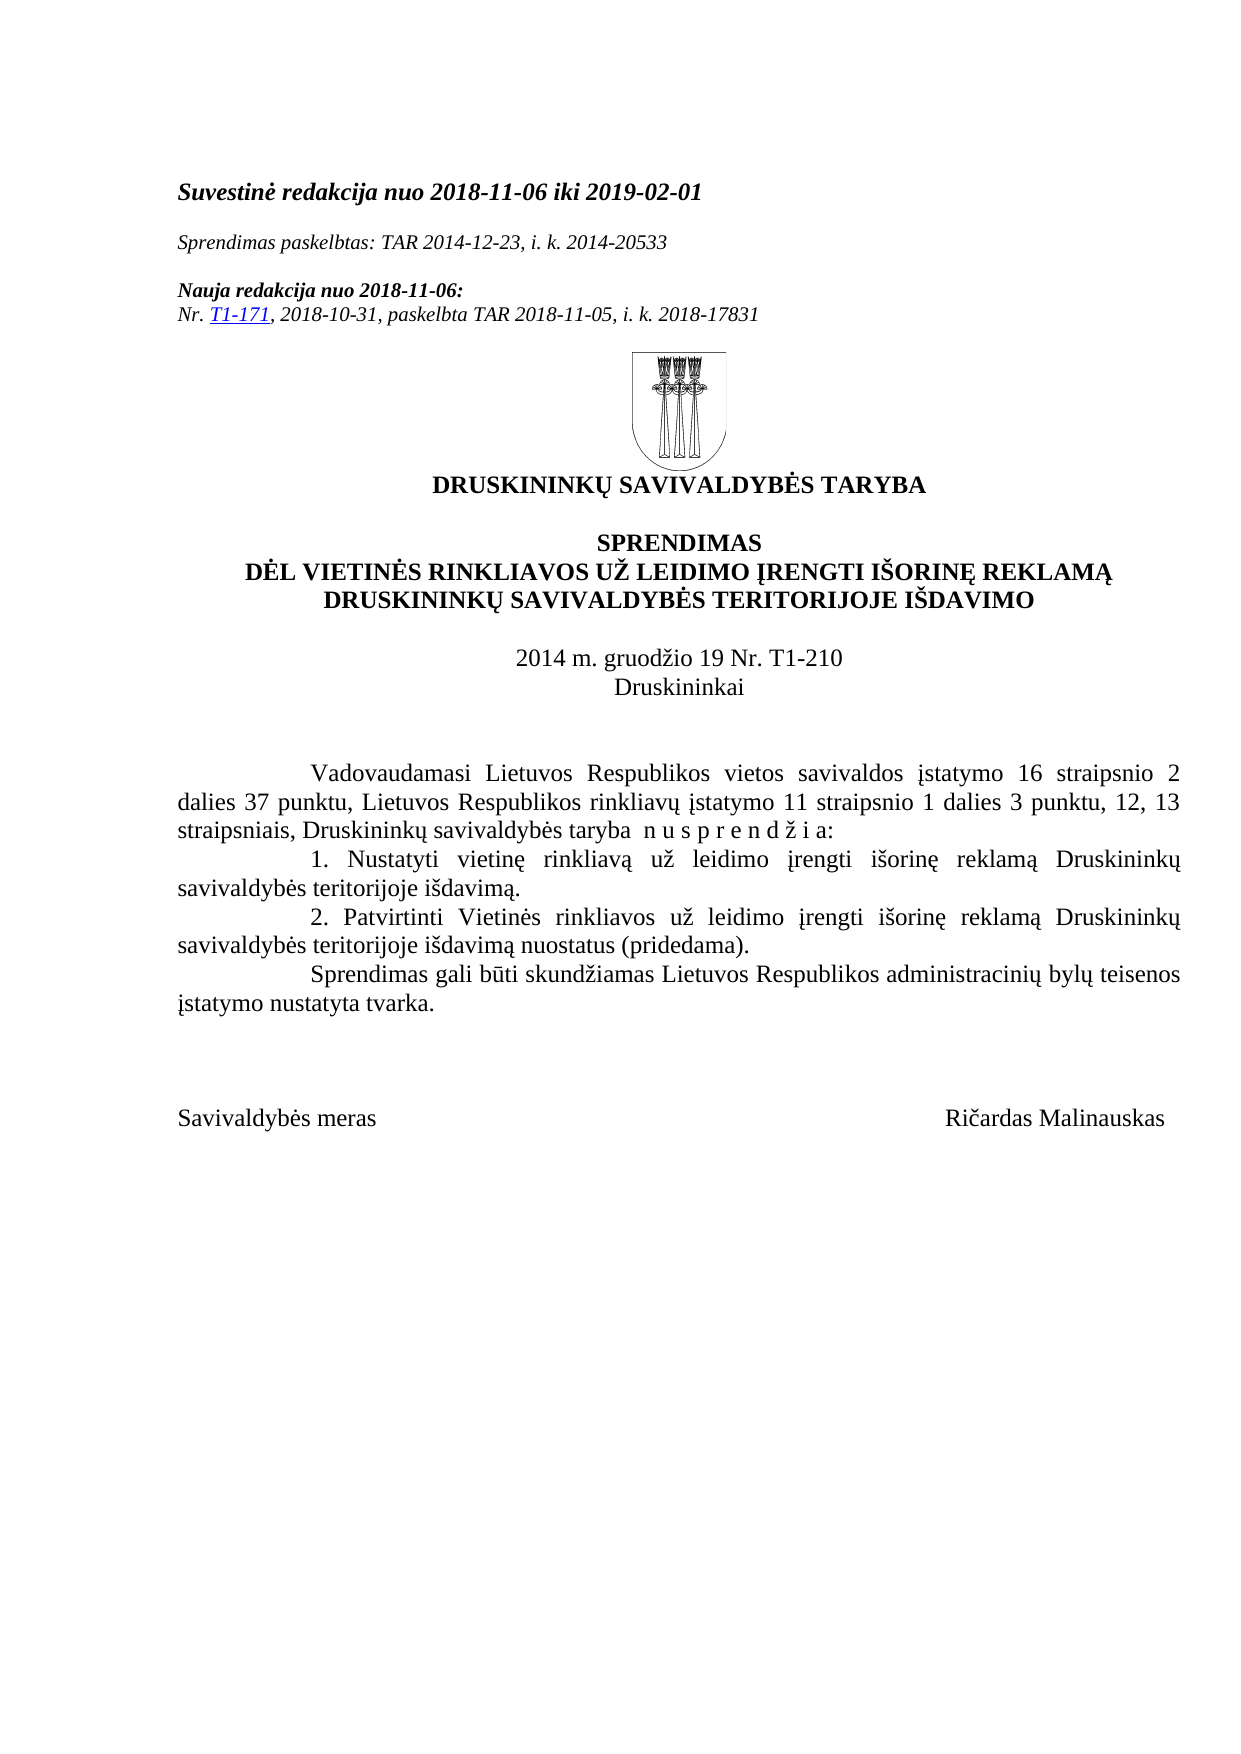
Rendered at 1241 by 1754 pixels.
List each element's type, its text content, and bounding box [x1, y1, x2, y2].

text DĖL VIETINĖS RINKLIAVOS UŽ LEIDIMO ĮRENGTI IŠORINĘ REKLAMĄ DRUSKININKŲ SAVIVALDYBĖS TERITORIJOJE IŠDAVIMO [177, 557, 1181, 614]
text Sprendimas paskelbtas: TAR 2014-12-23, i. k. 2014-20533 [177, 230, 1181, 254]
text Sprendimas gali būti skundžiamas Lietuvos Respublikos administracinių bylų teisenos įstatymo nustatyta tvarka. [177, 959, 1181, 1017]
text SPRENDIMAS [177, 528, 1181, 557]
text 2014 m. gruodžio 19 Nr. T1-210 [177, 643, 1181, 672]
text 1. Nustatyti vietinę rinkliavą už leidimo įrengti išorinę reklamą Druskininkų savivaldybės teritorijoje išdavimą. [177, 844, 1181, 902]
text Nauja redakcija nuo 2018-11-06: [177, 278, 1181, 302]
text 2. Patvirtinti Vietinės rinkliavos už leidimo įrengti išorinę reklamą Druskininkų savivaldybės teritorijoje išdavimą nuostatus (pridedama). [177, 902, 1181, 959]
text Druskininkai [177, 672, 1181, 700]
text Nr. T1-171, 2018-10-31, paskelbta TAR 2018-11-05, i. k. 2018-17831 [177, 302, 1181, 326]
text DRUSKININKŲ SAVIVALDYBĖS TARYBA [177, 470, 1181, 499]
text Vadovaudamasi Lietuvos Respublikos vietos savivaldos įstatymo 16 straipsnio 2 dalies 37 punktu, Lietuvos Respublikos rinkliavų įstatymo 11 straipsnio 1 dalies 3 punktu, 12, 13 straipsniais, Druskininkų savivaldybės taryba n u s p r e n d ž i a: [177, 758, 1181, 844]
text Savivaldybės meras Ričardas Malinauskas [177, 1103, 1181, 1132]
text Suvestinė redakcija nuo 2018-11-06 iki 2019-02-01 [177, 177, 1181, 206]
